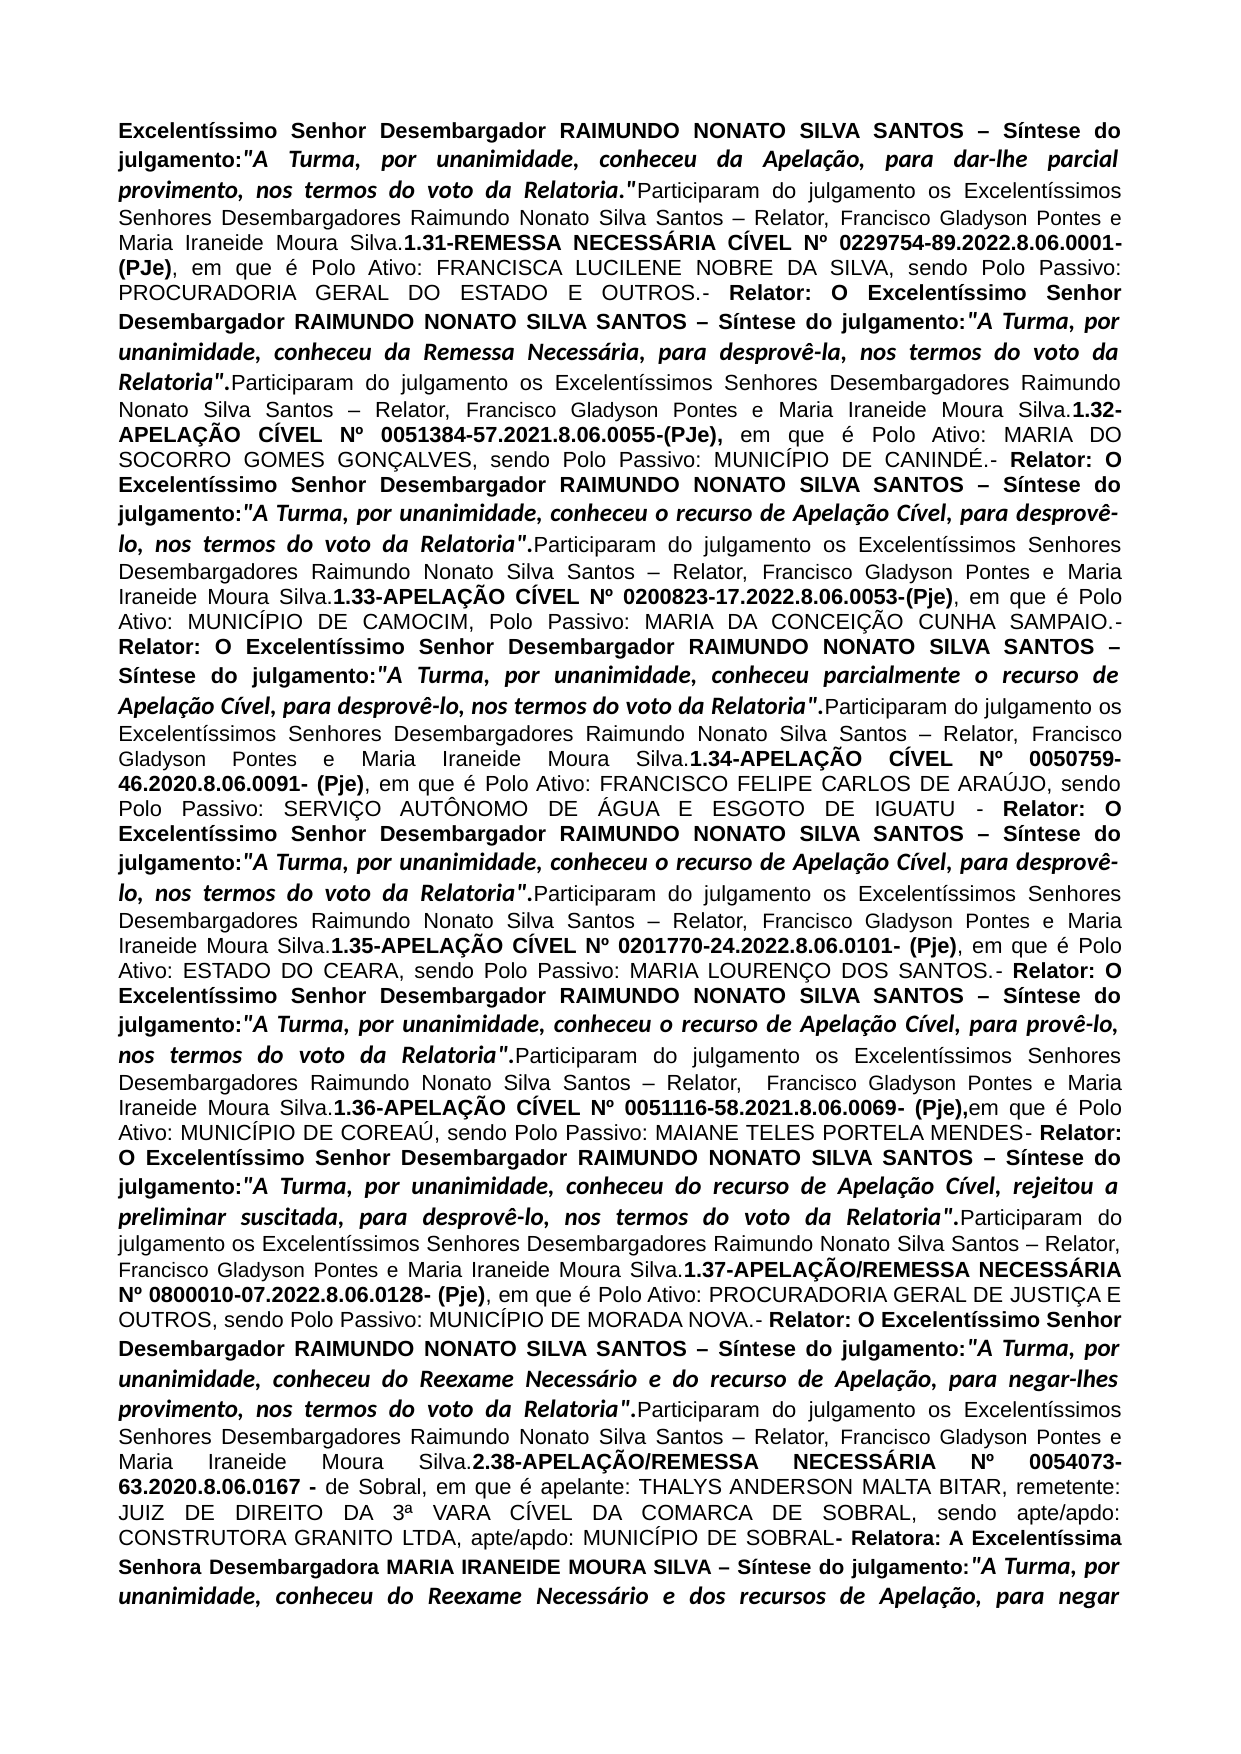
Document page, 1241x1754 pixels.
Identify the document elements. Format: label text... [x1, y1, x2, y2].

text Excelentíssimo Senhor Desembargador RAIMUNDO NONATO SILVA SANTOS – Síntese do julgamento:"A Turma, por unanimidade, conheceu da Apelação, para dar-lhe parcial provimento, nos termos do voto da Relatoria."Participaram do julgamento os Excelentíssimos Senhores Desembargadores Raimundo Nonato Silva Santos – Relator, Francisco Gladyson Pontes e Maria Iraneide Moura Silva.1.31-REMESSA NECESSÁRIA CÍVEL Nº 0229754-89.2022.8.06.0001- (PJe), em que é Polo Ativo: FRANCISCA LUCILENE NOBRE DA SILVA, sendo Polo Passivo: PROCURADORIA GERAL DO ESTADO E OUTROS.- Relator: O Excelentíssimo Senhor Desembargador RAIMUNDO NONATO SILVA SANTOS – Síntese do julgamento:"A Turma, por unanimidade, conheceu da Remessa Necessária, para desprovê-la, nos termos do voto da Relatoria".Participaram do julgamento os Excelentíssimos Senhores Desembargadores Raimundo Nonato Silva Santos – Relator, Francisco Gladyson Pontes e Maria Iraneide Moura Silva.1.32-APELAÇÃO CÍVEL Nº 0051384-57.2021.8.06.0055-(PJe), em que é Polo Ativo: MARIA DO SOCORRO GOMES GONÇALVES, sendo Polo Passivo: MUNICÍPIO DE CANINDÉ.- Relator: O Excelentíssimo Senhor Desembargador RAIMUNDO NONATO SILVA SANTOS – Síntese do julgamento:"A Turma, por unanimidade, conheceu o recurso de Apelação Cível, para desprovê-lo, nos termos do voto da Relatoria".Participaram do julgamento os Excelentíssimos Senhores Desembargadores Raimundo Nonato Silva Santos – Relator, Francisco Gladyson Pontes e Maria Iraneide Moura Silva.1.33-APELAÇÃO CÍVEL Nº 0200823-17.2022.8.06.0053-(Pje), em que é Polo Ativo: MUNICÍPIO DE CAMOCIM, Polo Passivo: MARIA DA CONCEIÇÃO CUNHA SAMPAIO.- Relator: O Excelentíssimo Senhor Desembargador RAIMUNDO NONATO SILVA SANTOS – Síntese do julgamento:"A Turma, por unanimidade, conheceu parcialmente o recurso de Apelação Cível, para desprovê-lo, nos termos do voto da Relatoria".Participaram do julgamento os Excelentíssimos Senhores Desembargadores Raimundo Nonato Silva Santos – Relator, Francisco Gladyson Pontes e Maria Iraneide Moura Silva.1.34-APELAÇÃO CÍVEL Nº 0050759-46.2020.8.06.0091- (Pje), em que é Polo Ativo: FRANCISCO FELIPE CARLOS DE ARAÚJO, sendo Polo Passivo: SERVIÇO AUTÔNOMO DE ÁGUA E ESGOTO DE IGUATU - Relator: O Excelentíssimo Senhor Desembargador RAIMUNDO NONATO SILVA SANTOS – Síntese do julgamento:"A Turma, por unanimidade, conheceu o recurso de Apelação Cível, para desprovê-lo, nos termos do voto da Relatoria".Participaram do julgamento os Excelentíssimos Senhores Desembargadores Raimundo Nonato Silva Santos – Relator, Francisco Gladyson Pontes e Maria Iraneide Moura Silva.1.35-APELAÇÃO CÍVEL Nº 0201770-24.2022.8.06.0101- (Pje), em que é Polo Ativo: ESTADO DO CEARA, sendo Polo Passivo: MARIA LOURENÇO DOS SANTOS.- Relator: O Excelentíssimo Senhor Desembargador RAIMUNDO NONATO SILVA SANTOS – Síntese do julgamento:"A Turma, por unanimidade, conheceu o recurso de Apelação Cível, para provê-lo, nos termos do voto da Relatoria".Participaram do julgamento os Excelentíssimos Senhores Desembargadores Raimundo Nonato Silva Santos – Relator, Francisco Gladyson Pontes e Maria Iraneide Moura Silva.1.36-APELAÇÃO CÍVEL Nº 0051116-58.2021.8.06.0069- (Pje),em que é Polo Ativo: MUNICÍPIO DE COREAÚ, sendo Polo Passivo: MAIANE TELES PORTELA MENDES- Relator: O Excelentíssimo Senhor Desembargador RAIMUNDO NONATO SILVA SANTOS – Síntese do julgamento:"A Turma, por unanimidade, conheceu do recurso de Apelação Cível, rejeitou a preliminar suscitada, para desprovê-lo, nos termos do voto da Relatoria".Participaram do julgamento os Excelentíssimos Senhores Desembargadores Raimundo Nonato Silva Santos – Relator, Francisco Gladyson Pontes e Maria Iraneide Moura Silva.1.37-APELAÇÃO/REMESSA NECESSÁRIA Nº 0800010-07.2022.8.06.0128- (Pje), em que é Polo Ativo: PROCURADORIA GERAL DE JUSTIÇA E OUTROS, sendo Polo Passivo: MUNICÍPIO DE MORADA NOVA.- Relator: O Excelentíssimo Senhor Desembargador RAIMUNDO NONATO SILVA SANTOS – Síntese do julgamento:"A Turma, por unanimidade, conheceu do Reexame Necessário e do recurso de Apelação, para negar-lhes provimento, nos termos do voto da Relatoria".Participaram do julgamento os Excelentíssimos Senhores Desembargadores Raimundo Nonato Silva Santos – Relator, Francisco Gladyson Pontes e Maria Iraneide Moura Silva.2.38-APELAÇÃO/REMESSA NECESSÁRIA Nº 0054073-63.2020.8.06.0167 - de Sobral, em que é apelante: THALYS ANDERSON MALTA BITAR, remetente: JUIZ DE DIREITO DA 3ª VARA CÍVEL DA COMARCA DE SOBRAL, sendo apte/apdo: CONSTRUTORA GRANITO LTDA, apte/apdo: MUNICÍPIO DE SOBRAL- Relatora: A Excelentíssima Senhora Desembargadora MARIA IRANEIDE MOURA SILVA – Síntese do julgamento:"A Turma, por unanimidade, conheceu do Reexame Necessário e dos recursos de Apelação, para negar [118, 118, 1122, 1611]
